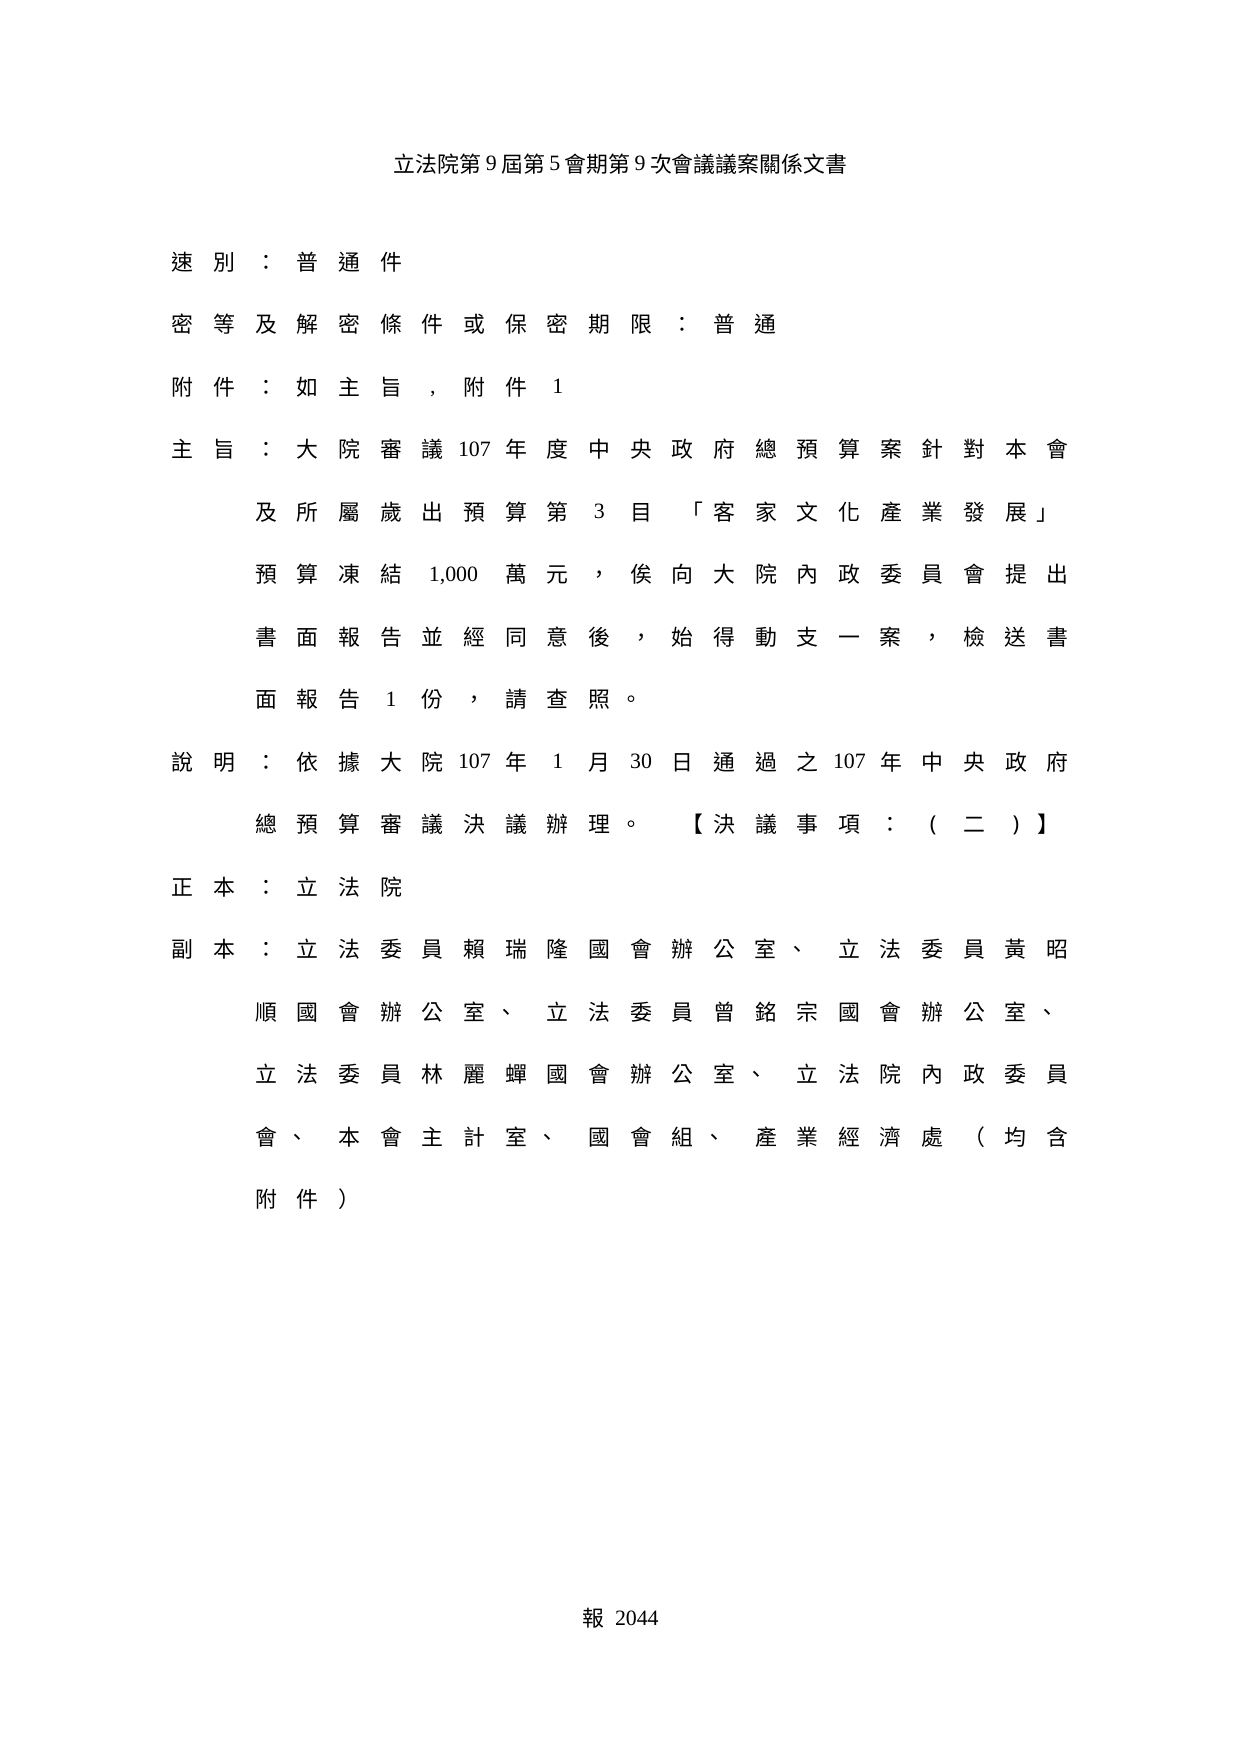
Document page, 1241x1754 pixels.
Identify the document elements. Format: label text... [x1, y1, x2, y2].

text 正本：立法院 [162, 844, 1078, 906]
text 附件：如主旨,附件1 [162, 344, 1078, 406]
text 速別：普通件 [162, 219, 1078, 281]
text 副本：立法委員賴瑞隆國會辦公室、立法委員黃昭順國會辦公室、立法委員曾銘宗國會辦公室、立法委員林麗蟬國會辦公室、立法院內政委員會、本會主計室、國會組、產業經濟處（均含附件） [162, 906, 1078, 1219]
text 密等及解密條件或保密期限：普通 [162, 281, 1078, 344]
text 說明：依據大院107年1月30日通過之107年中央政府總預算審議決議辦理。【決議事項：(二)】 [162, 719, 1078, 844]
text 主旨：大院審議107年度中央政府總預算案針對本會及所屬歲出預算第3目「客家文化產業發展」預算凍結1,000萬元，俟向大院內政委員會提出書面報告並經同意後，始得動支一案，檢送書面報告1份，請查照。 [162, 406, 1078, 719]
